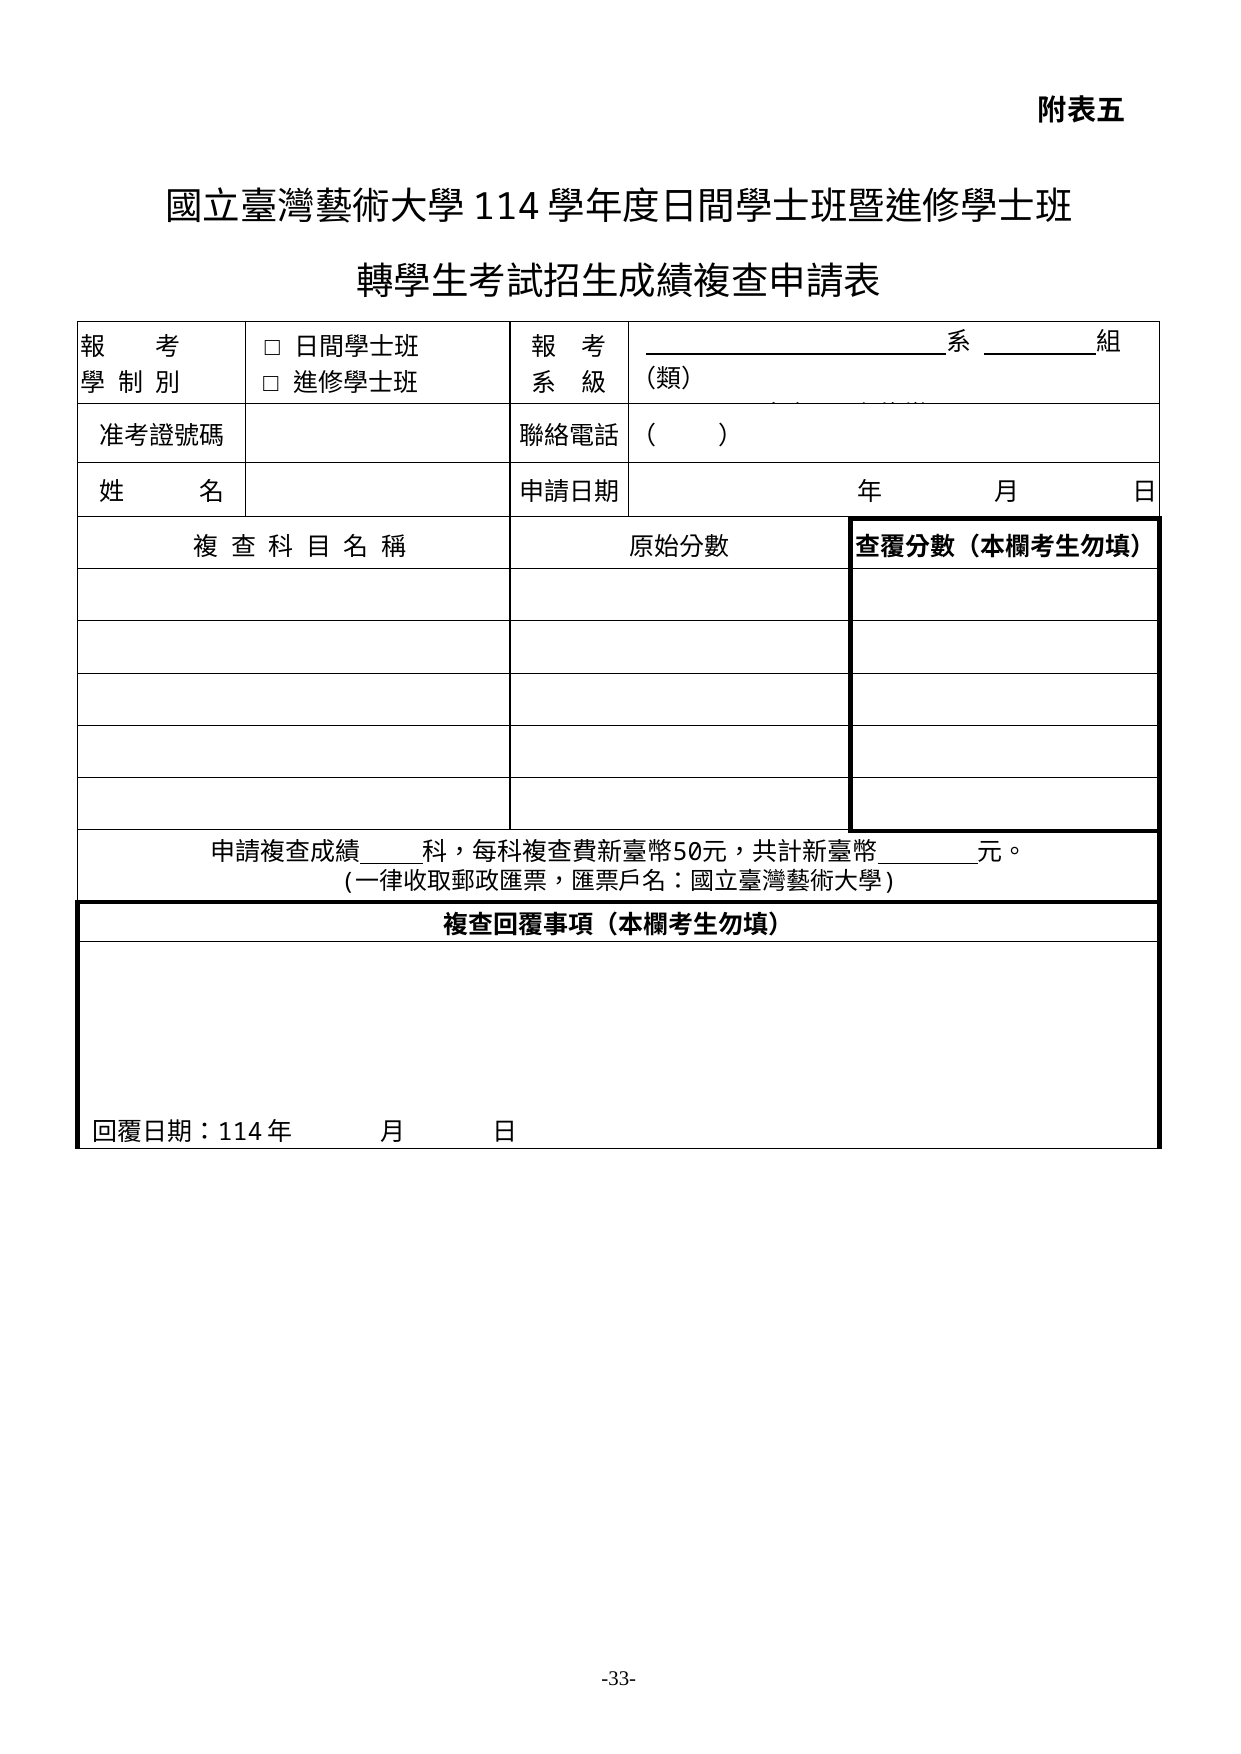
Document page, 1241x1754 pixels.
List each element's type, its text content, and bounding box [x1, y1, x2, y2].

table_cell [78, 569, 509, 620]
table_cell [78, 778, 509, 829]
table_header 報 考 系 級 [511, 322, 628, 403]
table_cell 查覆分數（本欄考生勿填） [853, 521, 1157, 568]
text 附表五 [205, 86, 1125, 128]
table_cell [853, 621, 1157, 672]
table_cell [853, 674, 1157, 724]
table_cell [246, 404, 509, 462]
table_header □ 日間學士班 □ 進修學士班 [246, 322, 509, 403]
table_cell [78, 726, 509, 777]
table_cell [853, 778, 1157, 829]
table_header 報 考 學 制 別 [78, 322, 245, 403]
table_cell [78, 674, 509, 724]
text 轉學生考試招生成績複查申請表 [112, 264, 1125, 302]
table_cell [78, 621, 509, 672]
table_cell 准考證號碼 [78, 404, 245, 462]
table_cell （ ） [629, 404, 1159, 462]
table_cell [511, 569, 848, 620]
table_cell 複 查 科 目 名 稱 [78, 517, 509, 568]
table_cell [853, 569, 1157, 620]
table_cell [511, 778, 848, 829]
table_cell 年 月 日 [629, 463, 1159, 516]
table_cell [511, 726, 848, 777]
text 國立臺灣藝術大學114學年度日間學士班暨進修學士班 [112, 189, 1125, 227]
table_header 系 組（類） 年級 主修樂器： [629, 322, 1159, 403]
table_cell [853, 726, 1157, 777]
table_cell 複查回覆事項（本欄考生勿填） [80, 904, 1157, 941]
table_cell 姓 名 [78, 463, 245, 516]
table_cell [511, 621, 848, 672]
table_cell 聯絡電話 [511, 404, 628, 462]
table_cell 申請日期 [511, 463, 628, 516]
table_cell 申請複查成績 科，每科複查費新臺幣50元，共計新臺幣 元。 (一律收取郵政匯票，匯票戶名：國立臺灣藝術大學) [78, 830, 1157, 899]
table_cell [246, 463, 509, 516]
table_cell 原始分數 [511, 517, 848, 568]
table_cell [511, 674, 848, 724]
table_cell 回覆日期：114年 月 日 [80, 942, 1157, 1148]
